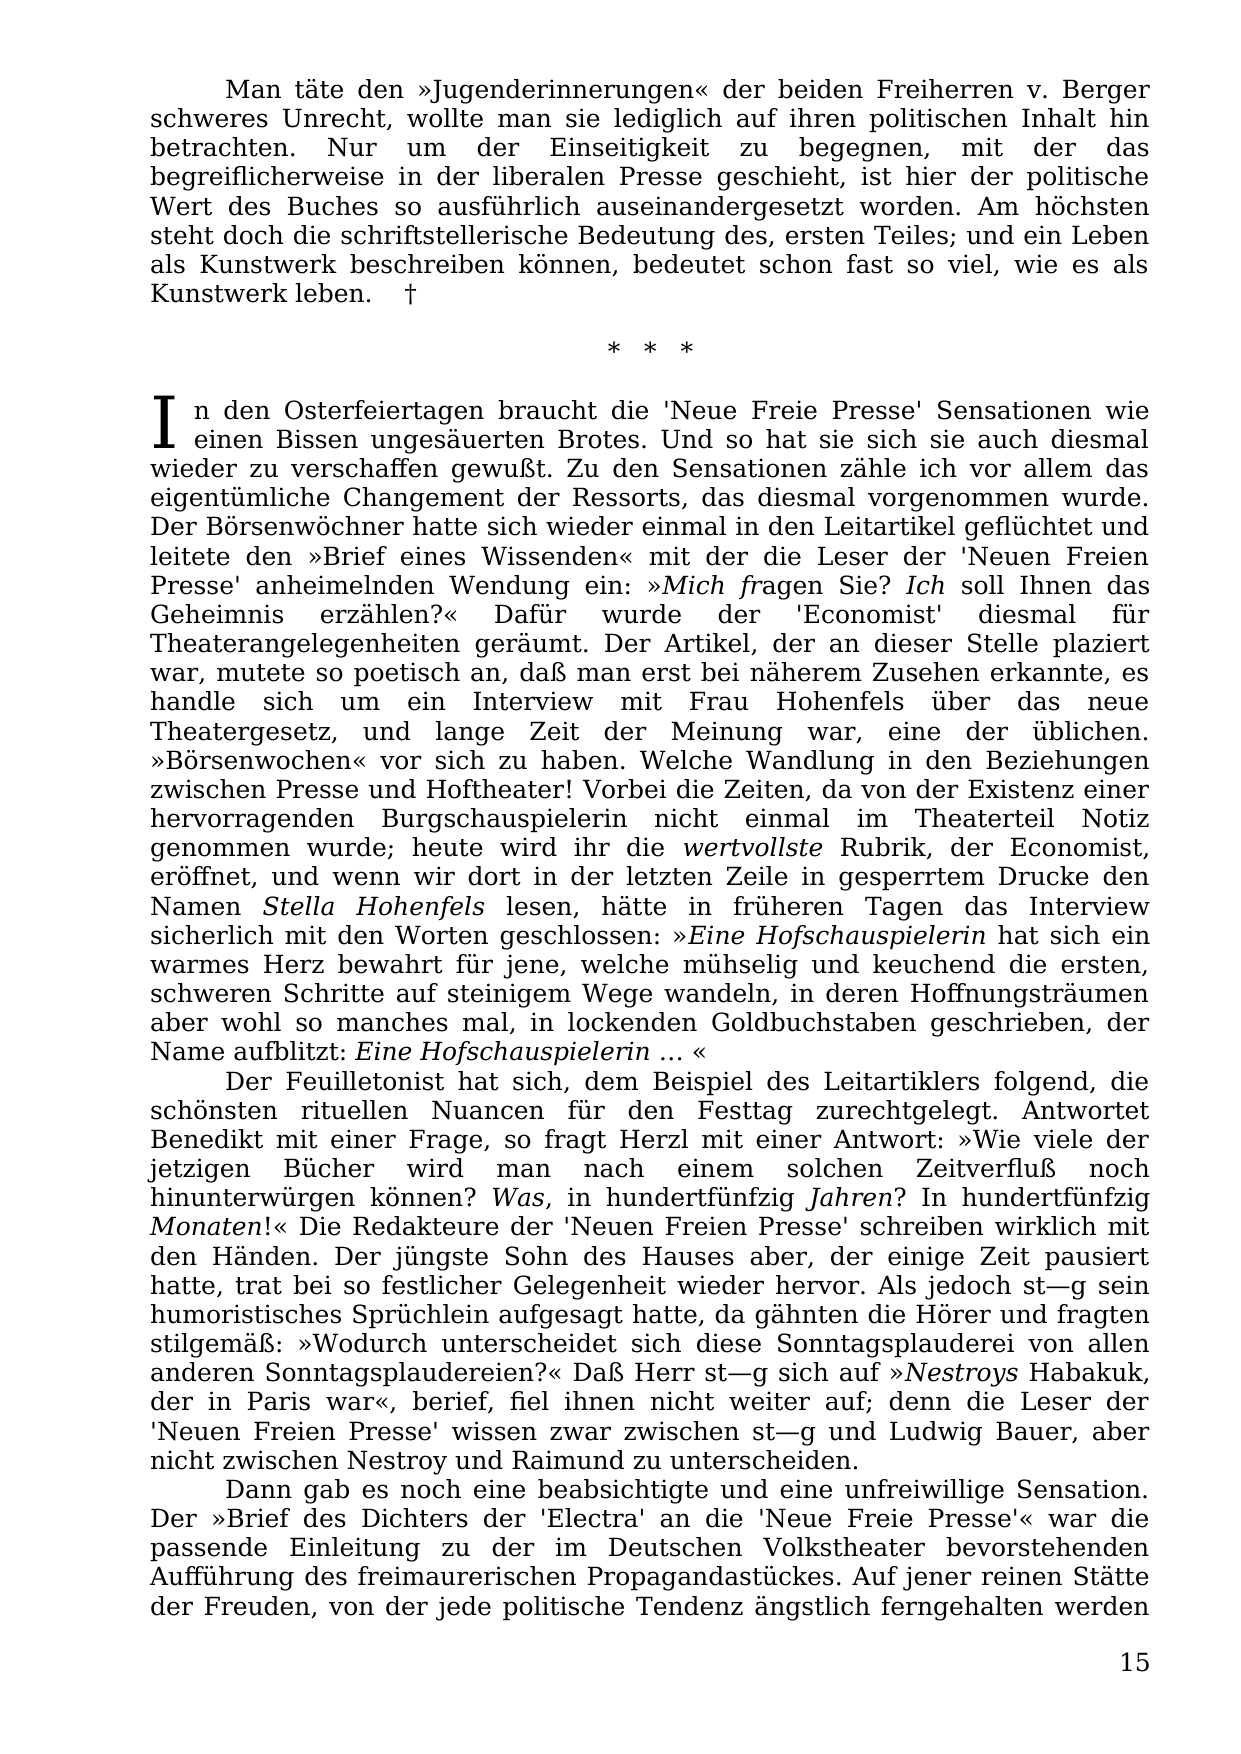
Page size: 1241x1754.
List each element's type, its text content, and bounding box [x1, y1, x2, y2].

text In den Osterfeiertagen braucht die 'Neue Freie Presse' Sensationen wie einen Bissen ungesäuerten Brotes. Und so hat sie sich sie auch diesmal wieder zu verschaffen gewußt. Zu den Sensationen zähle ich vor allem das eigentümliche Changement der Ressorts, das diesmal vorgenommen wurde. Der Börsenwöchner hatte sich wieder einmal in den Leitartikel geflüchtet und leitete den »Brief eines Wissenden« mit der die Leser der 'Neuen Freien Presse' anheimelnden Wendung ein: »Mich fragen Sie? Ich soll Ihnen das Geheimnis erzählen?« Dafür wurde der 'Economist' diesmal für Theaterangelegenheiten geräumt. Der Artikel, der an dieser Stelle plaziert war, mutete so poetisch an, daß man erst bei näherem Zusehen erkannte, es handle sich um ein Interview mit Frau Hohenfels über das neue Theatergesetz, und lange Zeit der Meinung war, eine der üblichen. »Börsenwochen« vor sich zu haben. Welche Wandlung in den Beziehungen zwischen Presse und Hoftheater! Vorbei die Zeiten, da von der Existenz einer hervorragenden Burgschauspielerin nicht einmal im Theaterteil Notiz genommen wurde; heute wird ihr die wertvollste Rubrik, der Economist, eröffnet, und wenn wir dort in der letzten Zeile in gesperrtem Drucke den Namen Stella Hohenfels lesen, hätte in früheren Tagen das Interview sicherlich mit den Worten geschlossen: »Eine Hofschauspielerin hat sich ein warmes Herz bewahrt für jene, welche mühselig und keuchend die ersten, schweren Schritte auf steinigem Wege wandeln, in deren Hoffnungsträumen aber wohl so manches mal, in lockenden Goldbuchstaben geschrieben, der Name aufblitzt: Eine Hofschauspielerin … « [150, 396, 1151, 1067]
text Der Feuilletonist hat sich, dem Beispiel des Leitartiklers folgend, die schönsten rituellen Nuancen für den Festtag zurechtgelegt. Antwortet Benedikt mit einer Frage, so fragt Herzl mit einer Antwort: »Wie viele der jetzigen Bücher wird man nach einem solchen Zeitverfluß noch hinunterwürgen können? Was, in hundertfünfzig Jahren? In hundertfünfzig Monaten!« Die Redakteure der 'Neuen Freien Presse' schreiben wirklich mit den Händen. Der jüngste Sohn des Hauses aber, der einige Zeit pausiert hatte, trat bei so festlicher Gelegenheit wieder hervor. Als jedoch st—g sein humoristisches Sprüchlein aufgesagt hatte, da gähnten die Hörer und fragten stilgemäß: »Wodurch unterscheidet sich diese Sonntagsplauderei von allen anderen Sonntagsplaudereien?« Daß Herr st—g sich auf »Nestroys Habakuk, der in Paris war«, berief, fiel ihnen nicht weiter auf; denn die Leser der 'Neuen Freien Presse' wissen zwar zwischen st—g und Ludwig Bauer, aber nicht zwischen Nestroy und Raimund zu unterscheiden. [150, 1067, 1151, 1475]
text * * * [150, 337, 1151, 367]
text Man täte den »Jugenderinnerungen« der beiden Freiherren v. Berger schweres Unrecht, wollte man sie lediglich auf ihren politischen Inhalt hin betrachten. Nur um der Einseitigkeit zu begegnen, mit der das begreiflicherweise in der liberalen Presse geschieht, ist hier der politische Wert des Buches so ausführlich auseinandergesetzt worden. Am höchsten steht doch die schriftstellerische Bedeutung des, ersten Teiles; und ein Leben als Kunstwerk beschreiben können, bedeutet schon fast so viel, wie es als Kunstwerk leben. † [150, 75, 1151, 308]
text Dann gab es noch eine beabsichtigte und eine unfreiwillige Sensation. Der »Brief des Dichters der 'Electra' an die 'Neue Freie Presse'« war die passende Einleitung zu der im Deutschen Volkstheater bevorstehenden Aufführung des freimaurerischen Propagandastückes. Auf jener reinen Stätte der Freuden, von der jede politische Tendenz ängstlich ferngehalten werden [150, 1475, 1151, 1621]
